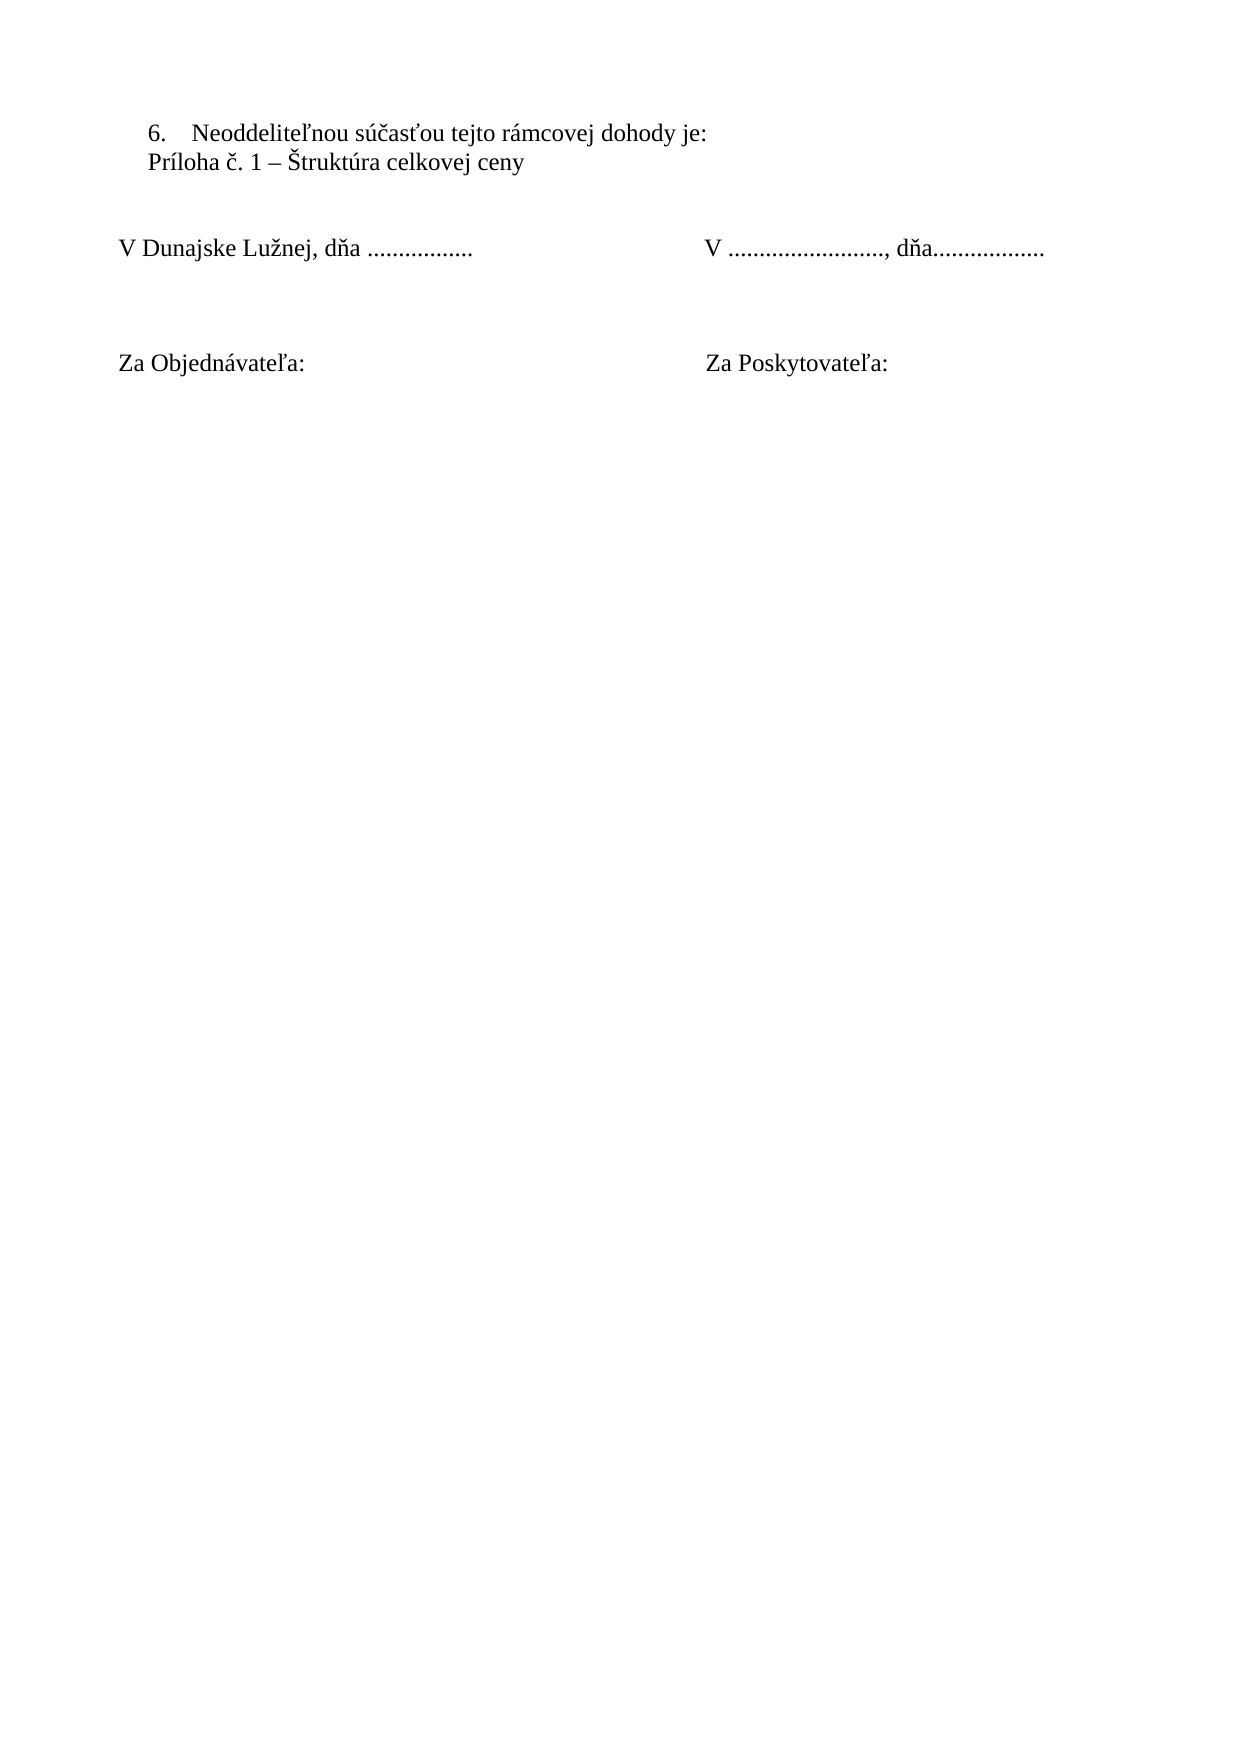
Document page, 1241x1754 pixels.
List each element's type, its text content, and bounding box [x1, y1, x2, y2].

text Príloha č. 1 – Štruktúra celkovej ceny [148, 147, 1122, 176]
text V Dunajske Lužnej, dňa ................. V ........................., dňa.................. [118, 233, 1122, 262]
text Za Objednávateľa: Za Poskytovateľa: [118, 348, 1122, 377]
text 6. Neoddeliteľnou súčasťou tejto rámcovej dohody je: [148, 118, 1122, 147]
